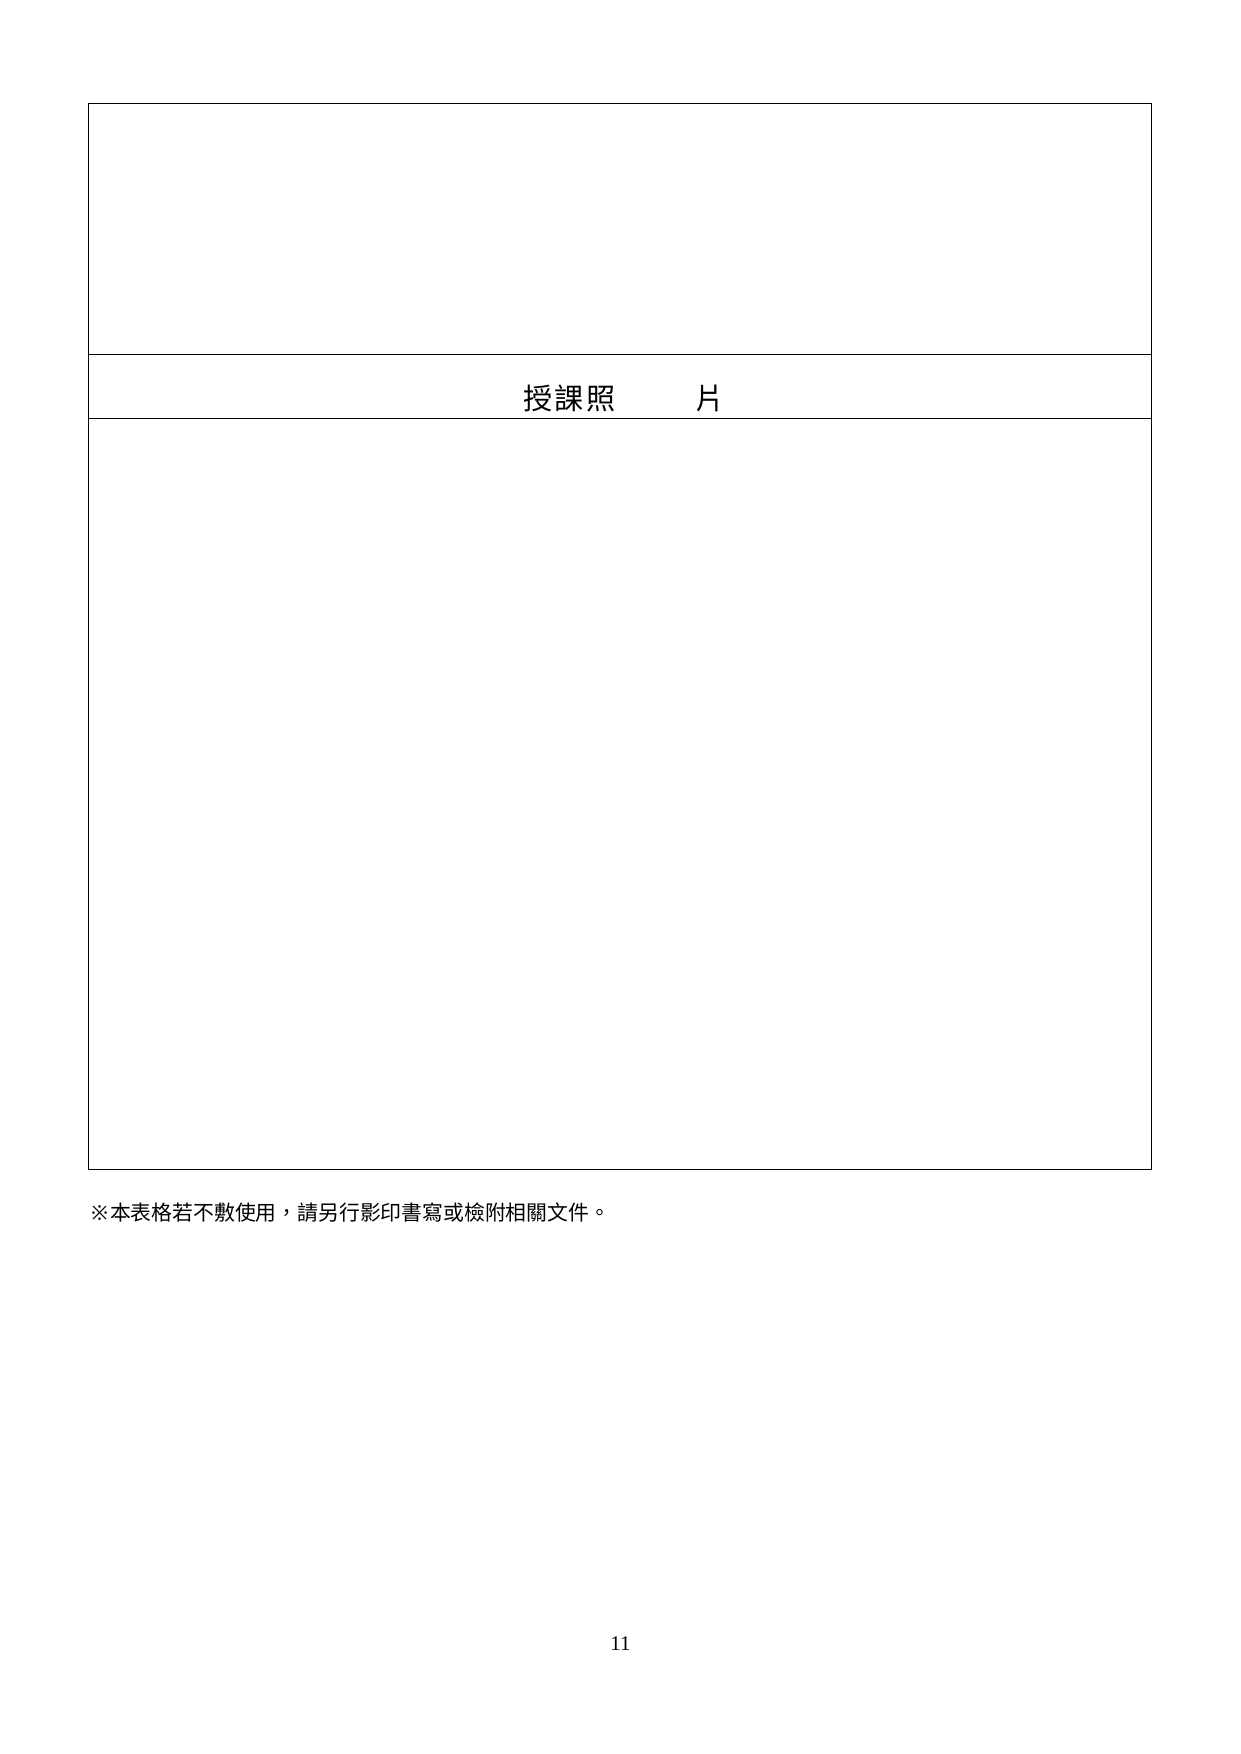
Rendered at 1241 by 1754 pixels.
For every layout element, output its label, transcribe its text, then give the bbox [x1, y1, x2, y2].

table_cell [89, 419, 1151, 1168]
table_cell [89, 104, 1151, 354]
text ※本表格若不敷使用，請另行影印書寫或檢附相關文件。 [89, 1170, 1151, 1232]
table_cell 授課照片 [89, 355, 1151, 417]
